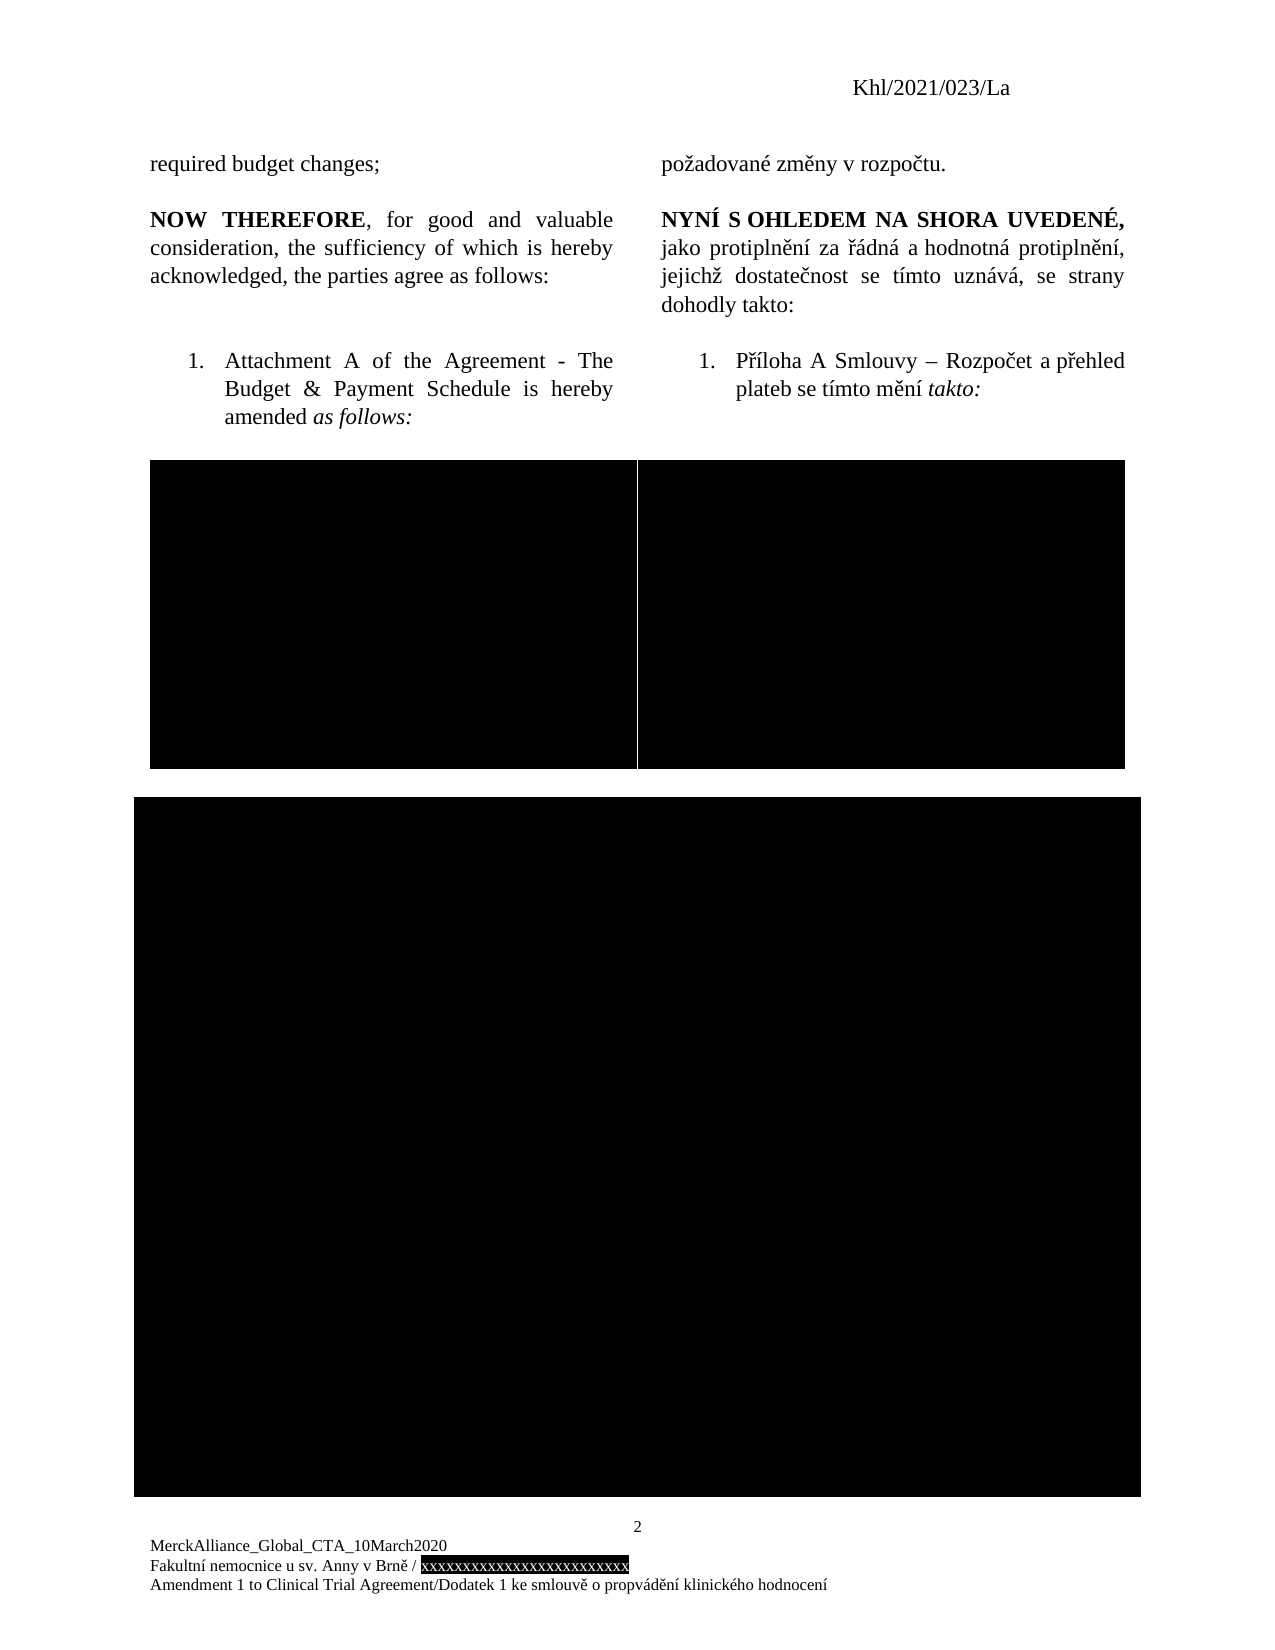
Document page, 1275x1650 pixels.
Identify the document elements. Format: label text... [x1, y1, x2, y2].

table_cell [638, 460, 1125, 769]
table_cell [638, 432, 1125, 460]
table_cell [150, 432, 637, 460]
table_header [638, 798, 1140, 1496]
table_header [136, 798, 637, 1496]
table_cell [150, 460, 637, 769]
table_cell 1. Příloha A Smlouvy – Rozpočet a přehled plateb se tímto mění takto: [638, 347, 1125, 432]
table_cell [638, 319, 1125, 347]
table_cell 1. Attachment A of the Agreement - The Budget & Payment Schedule is hereby amended as follows: [150, 347, 637, 432]
table_cell [150, 178, 637, 206]
table_cell požadované změny v rozpočtu. [638, 150, 1125, 178]
table_cell NYNÍ S OHLEDEM NA SHORA UVEDENÉ, jako protiplnění za řádná a hodnotná protiplnění, jejichž dostatečnost se tímto uznává, se strany dohodly takto: [638, 206, 1125, 319]
table_cell [638, 769, 1125, 797]
table_cell required budget changes; [150, 150, 637, 178]
table_cell [638, 178, 1125, 206]
table_cell NOW THEREFORE, for good and valuable consideration, the sufficiency of which is hereby acknowledged, the parties agree as follows: [150, 206, 637, 319]
table_cell [150, 769, 637, 797]
table_cell [150, 319, 637, 347]
